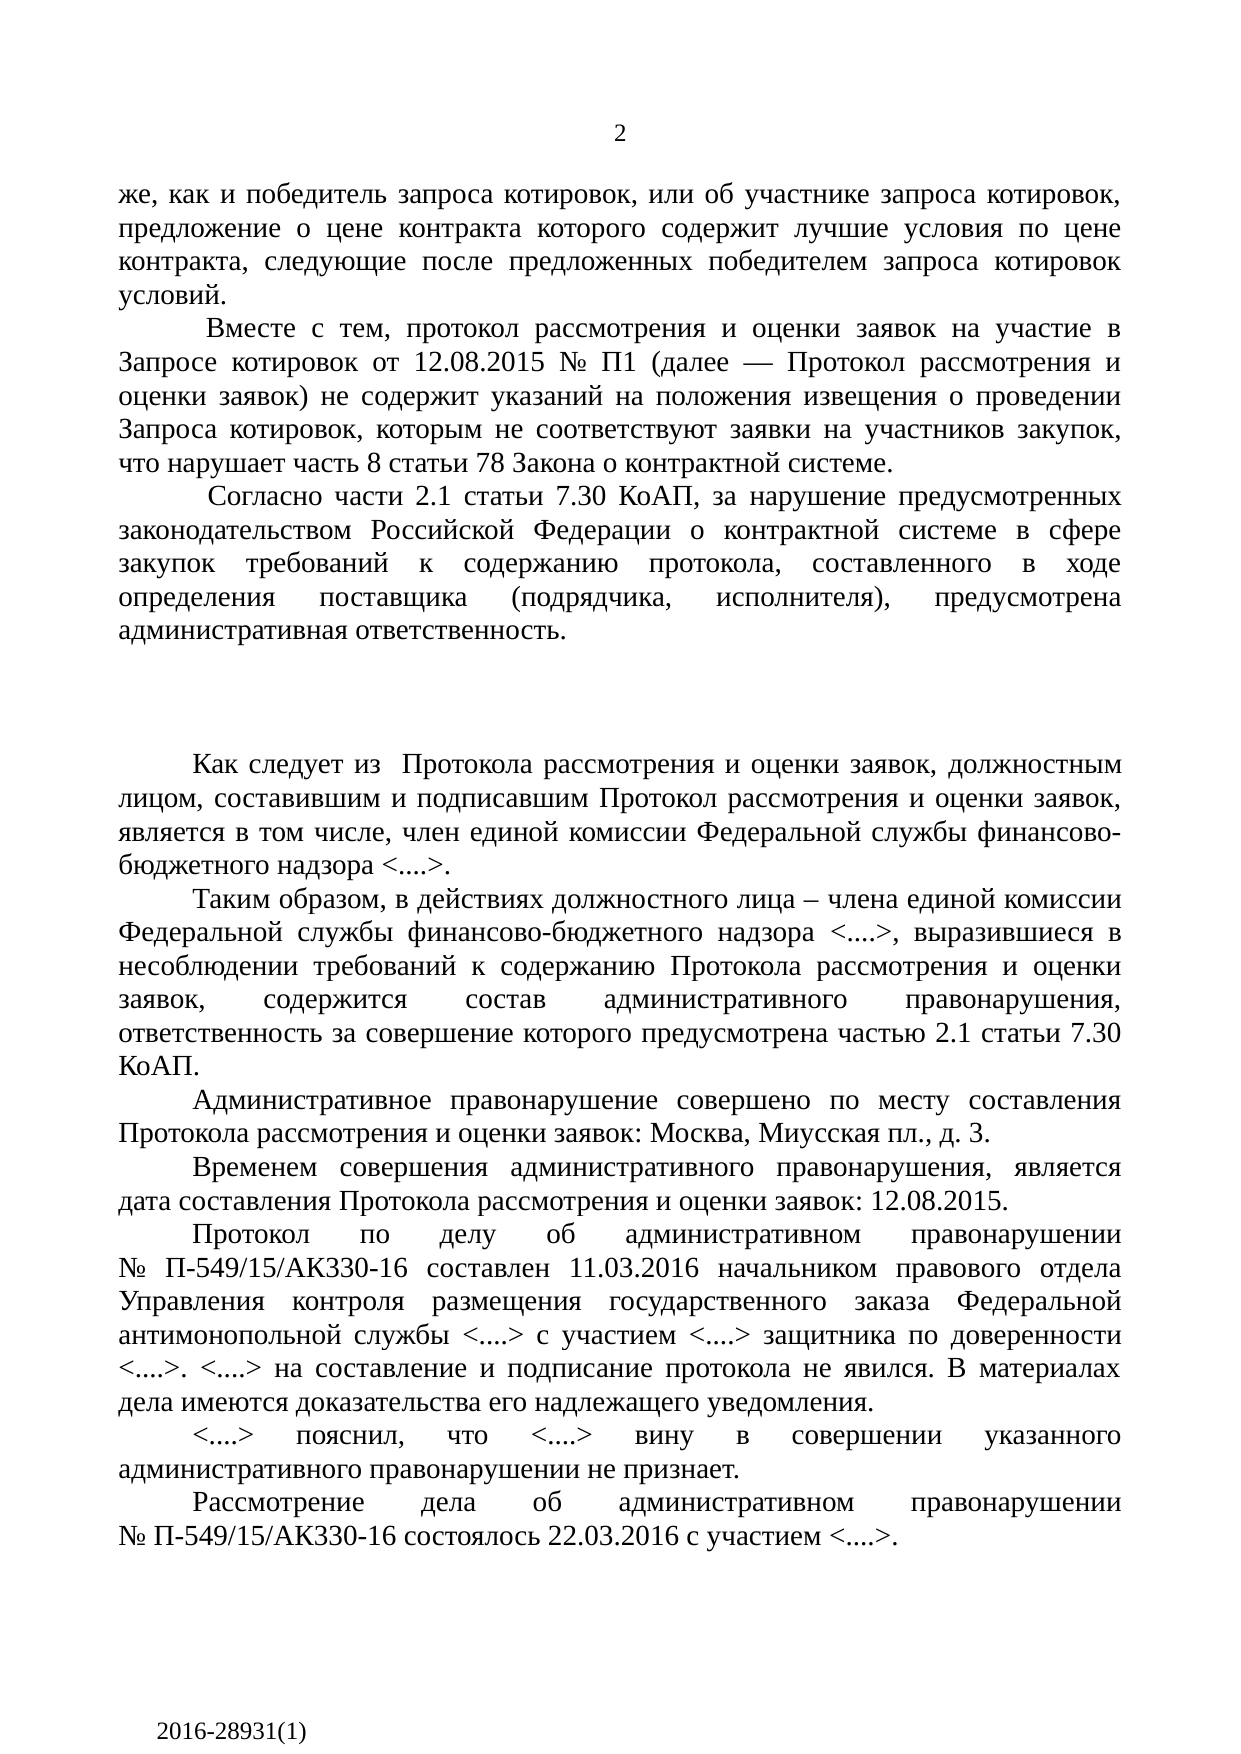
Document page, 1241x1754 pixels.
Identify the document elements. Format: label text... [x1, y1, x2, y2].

text Административное правонарушение совершено по месту составления Протокола рассмотрения и оценки заявок: Москва, Миусская пл., д. 3. [118, 1082, 1122, 1149]
text Согласно части 2.1 статьи 7.30 КоАП, за нарушение предусмотренных законодательством Российской Федерации о контрактной системе в сфере закупок требований к содержанию протокола, составленного в ходе определения поставщика (подрядчика, исполнителя), предусмотрена административная ответственность. [118, 478, 1122, 646]
text Временем совершения административного правонарушения, является дата составления Протокола рассмотрения и оценки заявок: 12.08.2015. [118, 1149, 1122, 1216]
text же, как и победитель запроса котировок, или об участнике запроса котировок, предложение о цене контракта которого содержит лучшие условия по цене контракта, следующие после предложенных победителем запроса котировок условий. [118, 176, 1122, 311]
text Рассмотрение дела об административном правонарушении № П-549/15/АК330-16 состоялось 22.03.2016 с участием <....>. [118, 1484, 1122, 1552]
text Таким образом, в действиях должностного лица – члена единой комиссии Федеральной службы финансово-бюджетного надзора <....>, выразившиеся в несоблюдении требований к содержанию Протокола рассмотрения и оценки заявок, содержится состав административного правонарушения, ответственность за совершение которого предусмотрена частью 2.1 статьи 7.30 КоАП. [118, 881, 1122, 1082]
text Как следует из Протокола рассмотрения и оценки заявок, должностным лицом, составившим и подписавшим Протокол рассмотрения и оценки заявок, является в том числе, член единой комиссии Федеральной службы финансово-бюджетного надзора <....>. [118, 747, 1122, 881]
text <....> пояснил, что <....> вину в совершении указанного административного правонарушении не признает. [118, 1417, 1122, 1484]
text Протокол по делу об административном правонарушении № П-549/15/АК330-16 составлен 11.03.2016 начальником правового отдела Управления контроля размещения государственного заказа Федеральной антимонопольной службы <....> с участием <....> защитника по доверенности <....>. <....> на составление и подписание протокола не явился. В материалах дела имеются доказательства его надлежащего уведомления. [118, 1216, 1122, 1417]
text Вместе с тем, протокол рассмотрения и оценки заявок на участие в Запросе котировок от 12.08.2015 № П1 (далее — Протокол рассмотрения и оценки заявок) не содержит указаний на положения извещения о проведении Запроса котировок, которым не соответствуют заявки на участников закупок, что нарушает часть 8 статьи 78 Закона о контрактной системе. [118, 311, 1122, 478]
